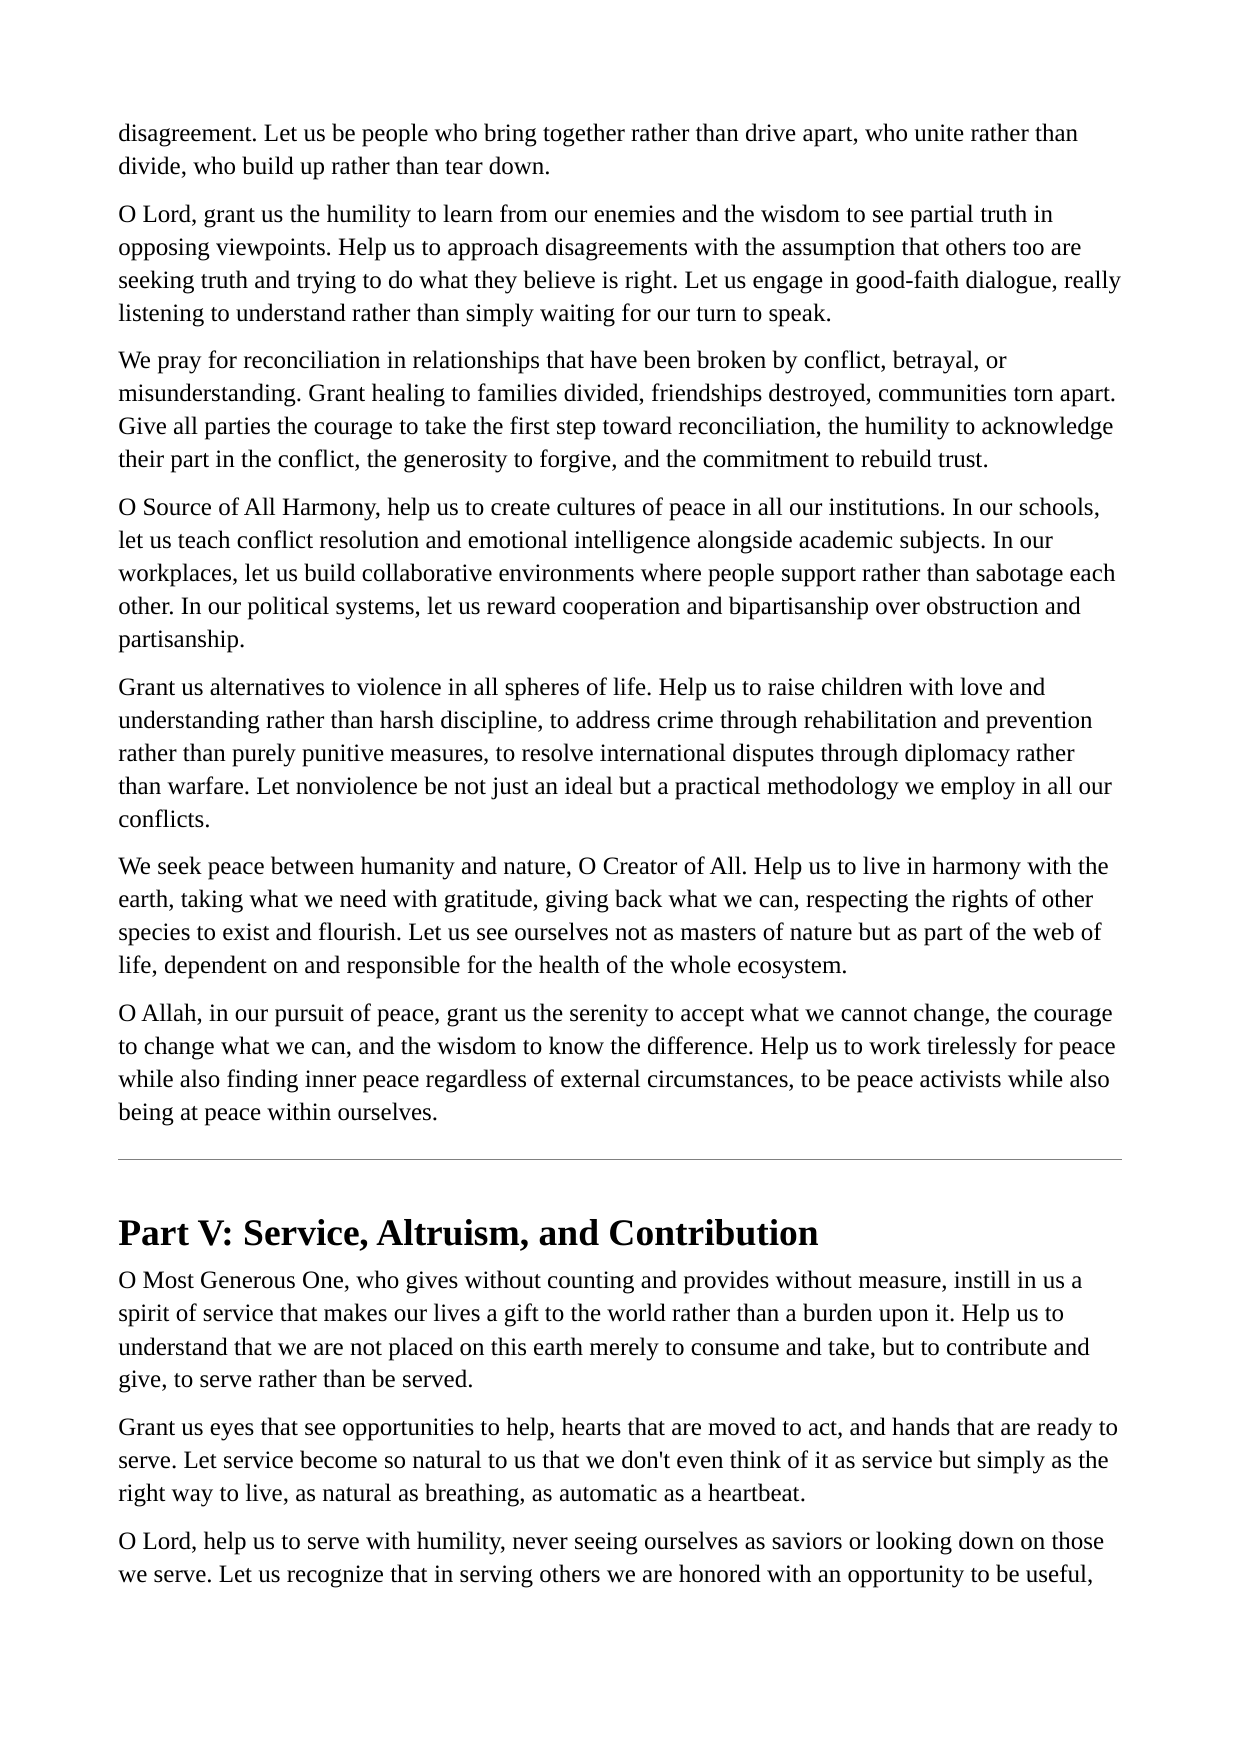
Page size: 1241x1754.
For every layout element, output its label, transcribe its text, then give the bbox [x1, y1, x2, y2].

text disagreement. Let us be people who bring together rather than drive apart, who unite rather than divide, who build up rather than tear down. [118, 118, 1122, 180]
text O Allah, in our pursuit of peace, grant us the serenity to accept what we cannot change, the courage to change what we can, and the wisdom to know the difference. Help us to work tirelessly for peace while also finding inner peace regardless of external circumstances, to be peace activists while also being at peace within ourselves. [118, 998, 1122, 1126]
text Grant us eyes that see opportunities to help, hearts that are moved to act, and hands that are ready to serve. Let service become so natural to us that we don't even think of it as service but simply as the right way to live, as natural as breathing, as automatic as a heartbeat. [118, 1412, 1122, 1507]
text We seek peace between humanity and nature, O Creator of All. Help us to live in harmony with the earth, taking what we need with gratitude, giving back what we can, respecting the rights of other species to exist and flourish. Let us see ourselves not as masters of nature but as part of the web of life, dependent on and responsible for the health of the whole ecosystem. [118, 851, 1122, 979]
text We pray for reconciliation in relationships that have been broken by conflict, betrayal, or misunderstanding. Grant healing to families divided, friendships destroyed, communities torn apart. Give all parties the courage to take the first step toward reconciliation, the humility to acknowledge their part in the conflict, the generosity to forgive, and the commitment to rebuild trust. [118, 345, 1122, 473]
text O Most Generous One, who gives without counting and provides without measure, instill in us a spirit of service that makes our lives a gift to the world rather than a burden upon it. Help us to understand that we are not placed on this earth merely to consume and take, but to contribute and give, to serve rather than be served. [118, 1266, 1122, 1393]
text Grant us alternatives to violence in all spheres of life. Help us to raise children with love and understanding rather than harsh discipline, to address crime through rehabilitation and prevention rather than purely punitive measures, to resolve international disputes through diplomacy rather than warfare. Let nonviolence be not just an ideal but a practical methodology we employ in all our conflicts. [118, 672, 1122, 833]
text O Lord, grant us the humility to learn from our enemies and the wisdom to see partial truth in opposing viewpoints. Help us to approach disagreements with the assumption that others too are seeking truth and trying to do what they believe is right. Let us engage in good-faith dialogue, really listening to understand rather than simply waiting for our turn to speak. [118, 199, 1122, 327]
text O Lord, help us to serve with humility, never seeing ourselves as saviors or looking down on those we serve. Let us recognize that in serving others we are honored with an opportunity to be useful, [118, 1526, 1122, 1588]
text O Source of All Harmony, help us to create cultures of peace in all our institutions. In our schools, let us teach conflict resolution and emotional intelligence alongside academic subjects. In our workplaces, let us build collaborative environments where people support rather than sabotage each other. In our political systems, let us reward cooperation and bipartisanship over obstruction and partisanship. [118, 492, 1122, 653]
subtitle Part V: Service, Altruism, and Contribution [118, 1210, 1122, 1253]
